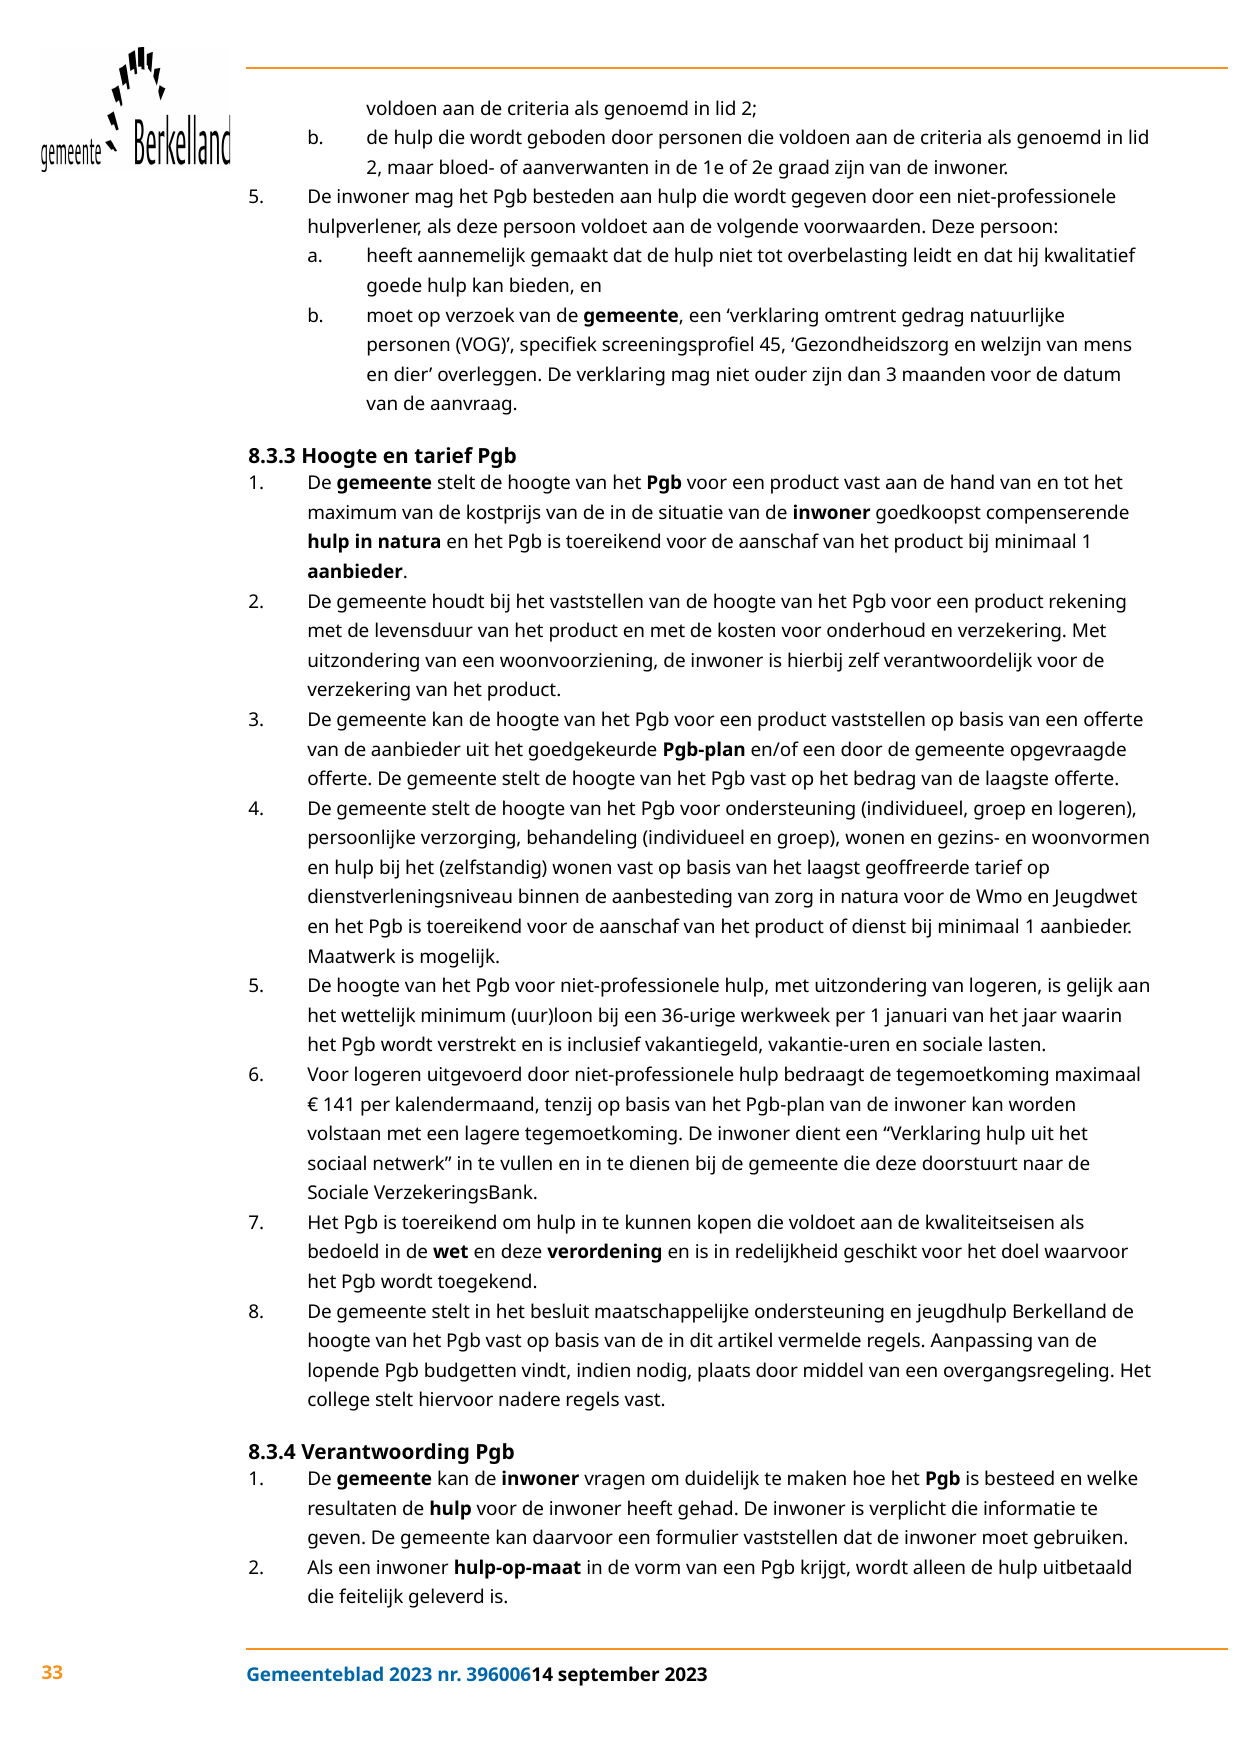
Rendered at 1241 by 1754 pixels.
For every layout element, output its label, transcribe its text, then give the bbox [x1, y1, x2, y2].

text 8.3.3 Hoogte en tarief Pgb [248, 441, 1152, 469]
list voldoen aan de criteria als genoemd in lid 2; [307, 95, 1152, 121]
picture [41, 47, 231, 172]
list Het Pgb is toereikend om hulp in te kunnen kopen die voldoet aan de kwaliteitseisen als bedoeld in de wet en deze verordening en is in redelijkheid geschikt voor het doel waarvoor het Pgb wordt toegekend. [248, 1209, 1152, 1294]
list De hoogte van het Pgb voor niet-professionele hulp, met uitzondering van logeren, is gelijk aan het wettelijk minimum (uur)loon bij een 36-urige werkweek per 1 januari van het jaar waarin het Pgb wordt verstrekt en is inclusief vakantiegeld, vakantie-uren en sociale lasten. [248, 972, 1152, 1057]
list de hulp die wordt geboden door personen die voldoen aan de criteria als genoemd in lid 2, maar bloed- of aanverwanten in de 1e of 2e graad zijn van de inwoner. [307, 124, 1152, 180]
list De gemeente stelt in het besluit maatschappelijke ondersteuning en jeugdhulp Berkelland de hoogte van het Pgb vast op basis van de in dit artikel vermelde regels. Aanpassing van de lopende Pgb budgetten vindt, indien nodig, plaats door middel van een overgangsregeling. Het college stelt hiervoor nadere regels vast. [248, 1298, 1152, 1412]
list De gemeente houdt bij het vaststellen van de hoogte van het Pgb voor een product rekening met de levensduur van het product en met de kosten voor onderhoud en verzekering. Met uitzondering van een woonvoorziening, de inwoner is hierbij zelf verantwoordelijk voor de verzekering van het product. [248, 588, 1152, 702]
text 8.3.4 Verantwoording Pgb [248, 1437, 1152, 1465]
list Als een inwoner hulp-op-maat in de vorm van een Pgb krijgt, wordt alleen de hulp uitbetaald die feitelijk geleverd is. [248, 1554, 1152, 1609]
list De gemeente stelt de hoogte van het Pgb voor een product vast aan de hand van en tot het maximum van de kostprijs van de in de situatie van de inwoner goedkoopst compenserende hulp in natura en het Pgb is toereikend voor de aanschaf van het product bij minimaal 1 aanbieder. [248, 469, 1152, 584]
list moet op verzoek van de gemeente, een ‘verklaring omtrent gedrag natuurlijke personen (VOG)’, specifiek screeningsprofiel 45, ‘Gezondheidszorg en welzijn van mens en dier’ overleggen. De verklaring mag niet ouder zijn dan 3 maanden voor de datum van de aanvraag. [307, 302, 1152, 416]
list heeft aannemelijk gemaakt dat de hulp niet tot overbelasting leidt en dat hij kwalitatief goede hulp kan bieden, en [307, 243, 1152, 298]
list De gemeente stelt de hoogte van het Pgb voor ondersteuning (individueel, groep en logeren), persoonlijke verzorging, behandeling (individueel en groep), wonen en gezins- en woonvormen en hulp bij het (zelfstandig) wonen vast op basis van het laagst geoffreerde tarief op dienstverleningsniveau binnen de aanbesteding van zorg in natura voor de Wmo en Jeugdwet en het Pgb is toereikend voor de aanschaf van het product of dienst bij minimaal 1 aanbieder. Maatwerk is mogelijk. [248, 795, 1152, 968]
list De gemeente kan de inwoner vragen om duidelijk te maken hoe het Pgb is besteed en welke resultaten de hulp voor de inwoner heeft gehad. De inwoner is verplicht die informatie te geven. De gemeente kan daarvoor een formulier vaststellen dat de inwoner moet gebruiken. [248, 1465, 1152, 1550]
list De inwoner mag het Pgb besteden aan hulp die wordt gegeven door een niet-professionele hulpverlener, als deze persoon voldoet aan de volgende voorwaarden. Deze persoon: [248, 183, 1152, 239]
list Voor logeren uitgevoerd door niet-professionele hulp bedraagt de tegemoetkoming maximaal € 141 per kalendermaand, tenzij op basis van het Pgb-plan van de inwoner kan worden volstaan met een lagere tegemoetkoming. De inwoner dient een “Verklaring hulp uit het sociaal netwerk” in te vullen en in te dienen bij de gemeente die deze doorstuurt naar de Sociale VerzekeringsBank. [248, 1061, 1152, 1205]
list De gemeente kan de hoogte van het Pgb voor een product vaststellen op basis van een offerte van de aanbieder uit het goedgekeurde Pgb-plan en/of een door de gemeente opgevraagde offerte. De gemeente stelt de hoogte van het Pgb vast op het bedrag van de laagste offerte. [248, 706, 1152, 791]
